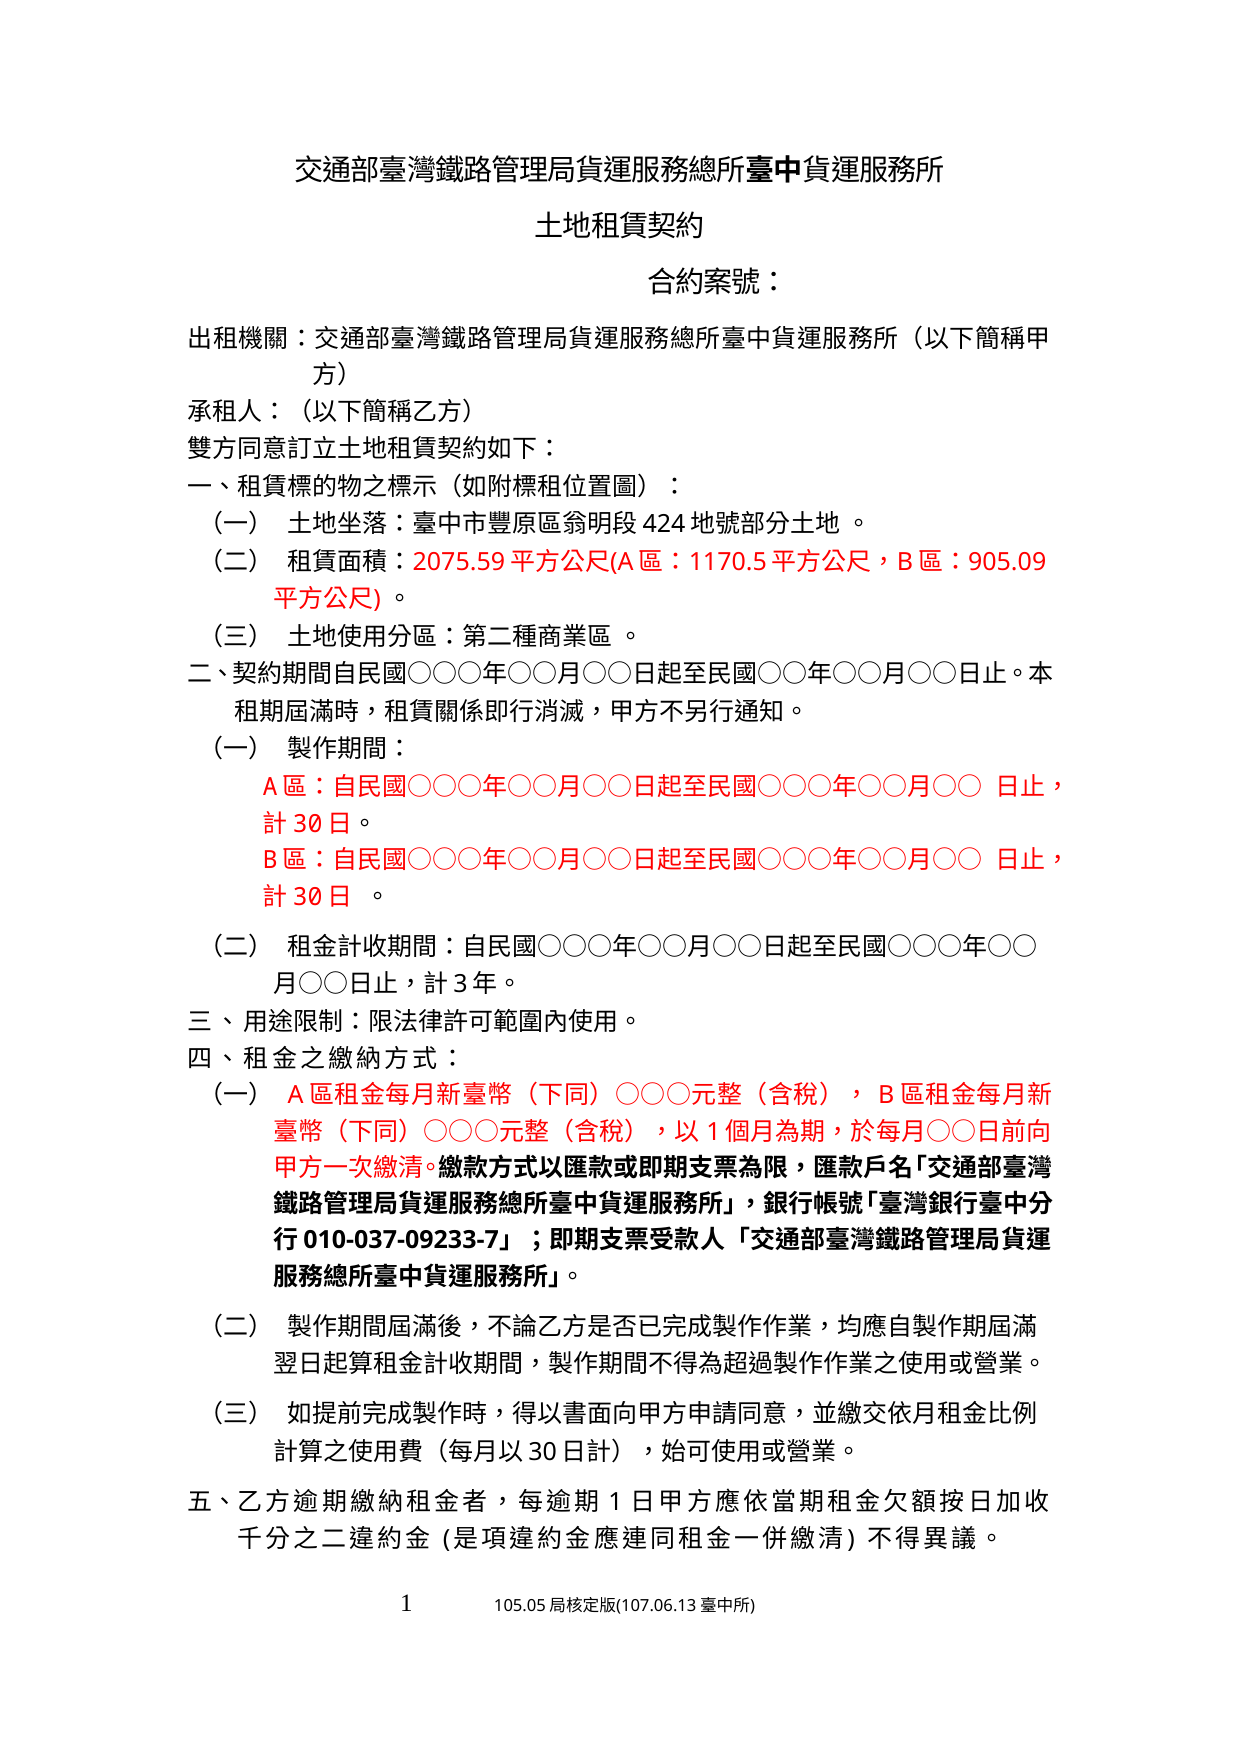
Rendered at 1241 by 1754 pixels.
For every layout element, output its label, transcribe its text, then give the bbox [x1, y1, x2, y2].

text 土地租賃契約 [187, 206, 1053, 244]
text 五、乙方逾期繳納租金者，每逾期1日甲方應依當期租金欠額按日加收千分之二違約金 (是項違約金應連同租金一併繳清) 不得異議。 [187, 1480, 1053, 1555]
list 土地使用分區：第二種商業區 。 [198, 615, 1047, 652]
list A區租金每月新臺幣（下同）○○○元整（含稅）， B區租金每月新臺幣（下同）○○○元整（含稅），以1個月為期，於每月○○日前向甲方一次繳清。繳款方式以匯款或即期支票為限，匯款戶名「交通部臺灣鐵路管理局貨運服務總所臺中貨運服務所」，銀行帳號「臺灣銀行臺中分行010-037-09233-7」；即期支票受款人「交通部臺灣鐵路管理局貨運服務總所臺中貨運服務所」。 [198, 1075, 1053, 1292]
list B區：自民國○○○年○○月○○日起至民國○○○年○○月○○ 日止，計30日 。 [225, 840, 1053, 912]
list 租賃面積：2075.59平方公尺(A區：1170.5平方公尺，B區：905.09平方公尺) 。 [198, 540, 1047, 615]
text 交通部臺灣鐵路管理局貨運服務總所臺中貨運服務所 [187, 150, 1053, 187]
text 出租機關：交通部臺灣鐵路管理局貨運服務總所臺中貨運服務所（以下簡稱甲方） [187, 319, 1053, 391]
list 土地坐落：臺中市豐原區翁明段424地號部分土地 。 [198, 502, 1047, 540]
text 二、契約期間自民國○○○年○○月○○日起至民國○○年○○月○○日止。本租期屆滿時，租賃關係即行消滅，甲方不另行通知。 [187, 652, 1053, 727]
text 一、租賃標的物之標示（如附標租位置圖）： [187, 465, 1047, 502]
text 承租人：（以下簡稱乙方） [187, 391, 1053, 427]
list 製作期間： [198, 727, 1047, 765]
list A區：自民國○○○年○○月○○日起至民國○○○年○○月○○ 日止，計30日。 [225, 765, 1053, 840]
text 雙方同意訂立土地租賃契約如下： [187, 427, 1047, 465]
list 租金計收期間：自民國○○○年○○月○○日起至民國○○○年○○月○○日止，計3年。 [198, 925, 1047, 1000]
list 製作期間屆滿後，不論乙方是否已完成製作作業，均應自製作期屆滿翌日起算租金計收期間，製作期間不得為超過製作作業之使用或營業。 [198, 1305, 1047, 1380]
list 如提前完成製作時，得以書面向甲方申請同意，並繳交依月租金比例計算之使用費（每月以30日計），始可使用或營業。 [198, 1392, 1047, 1467]
text 四、租金之繳納方式： [187, 1037, 1053, 1075]
text 合約案號： [187, 262, 1053, 300]
text 三、用途限制：限法律許可範圍內使用。 [187, 1000, 1053, 1037]
